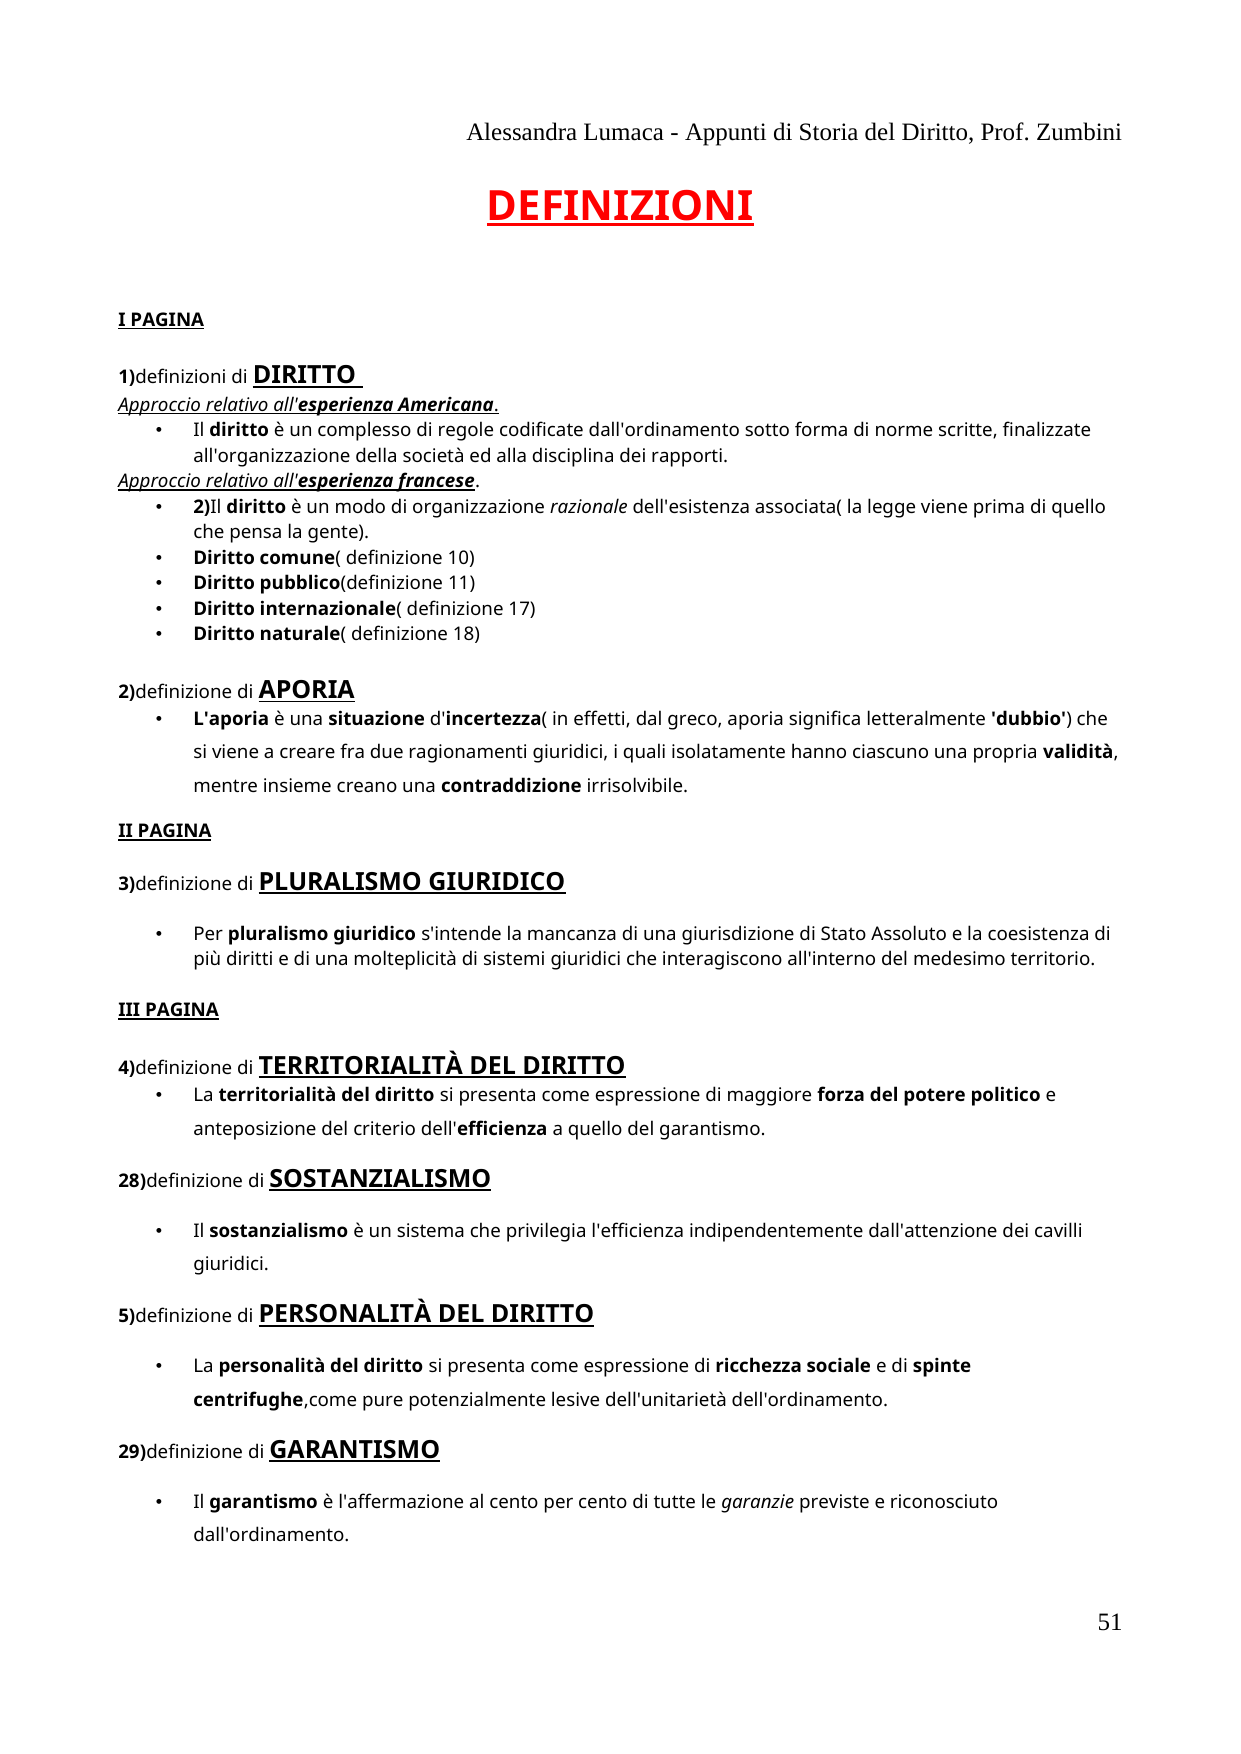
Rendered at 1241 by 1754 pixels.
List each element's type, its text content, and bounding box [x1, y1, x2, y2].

list L'aporia è una situazione d'incertezza( in effetti, dal greco, aporia significa letteralmente 'dubbio') che si viene a creare fra due ragionamenti giuridici, i quali isolatamente hanno ciascuno una propria validità, mentre insieme creano una contraddizione irrisolvibile. [156, 706, 1122, 797]
text 3)definizione di PLURALISMO GIURIDICO [118, 863, 1122, 897]
list Diritto naturale( definizione 18) [156, 621, 1122, 646]
list La personalità del diritto si presenta come espressione di ricchezza sociale e di spinte centrifughe,come pure potenzialmente lesive dell'unitarietà dell'ordinamento. [156, 1353, 1122, 1411]
text 2)definizione di APORIA [118, 672, 1122, 706]
list La territorialità del diritto si presenta come espressione di maggiore forza del potere politico e anteposizione del criterio dell'efficienza a quello del garantismo. [156, 1082, 1122, 1140]
list Il sostanzialismo è un sistema che privilegia l'efficienza indipendentemente dall'attenzione dei cavilli giuridici. [156, 1217, 1122, 1276]
text Approccio relativo all'esperienza Americana. [118, 391, 1122, 416]
text 1)definizioni di DIRITTO [118, 357, 1122, 391]
list Diritto comune( definizione 10) [156, 544, 1122, 569]
text DEFINIZIONI [118, 175, 1122, 232]
text 4)definizione di TERRITORIALITÀ DEL DIRITTO [118, 1048, 1122, 1082]
text II PAGINA [118, 818, 1122, 843]
text 29)definizione di GARANTISMO [118, 1431, 1122, 1466]
list Il diritto è un complesso di regole codificate dall'ordinamento sotto forma di norme scritte, finalizzate all'organizzazione della società ed alla disciplina dei rapporti. [156, 416, 1122, 467]
text Approccio relativo all'esperienza francese. [118, 467, 1122, 493]
text III PAGINA [118, 997, 1122, 1022]
text I PAGINA [118, 306, 1122, 331]
list Il garantismo è l'affermazione al cento per cento di tutte le garanzie previste e riconosciuto dall'ordinamento. [156, 1488, 1122, 1547]
list Diritto internazionale( definizione 17) [156, 595, 1122, 621]
text 28)definizione di SOSTANZIALISMO [118, 1160, 1122, 1194]
list 2)Il diritto è un modo di organizzazione razionale dell'esistenza associata( la legge viene prima di quello che pensa la gente). [156, 493, 1122, 544]
list Diritto pubblico(definizione 11) [156, 569, 1122, 595]
text 5)definizione di PERSONALITÀ DEL DIRITTO [118, 1296, 1122, 1330]
list Per pluralismo giuridico s'intende la mancanza di una giurisdizione di Stato Assoluto e la coesistenza di più diritti e di una molteplicità di sistemi giuridici che interagiscono all'interno del medesimo territorio. [156, 920, 1122, 971]
